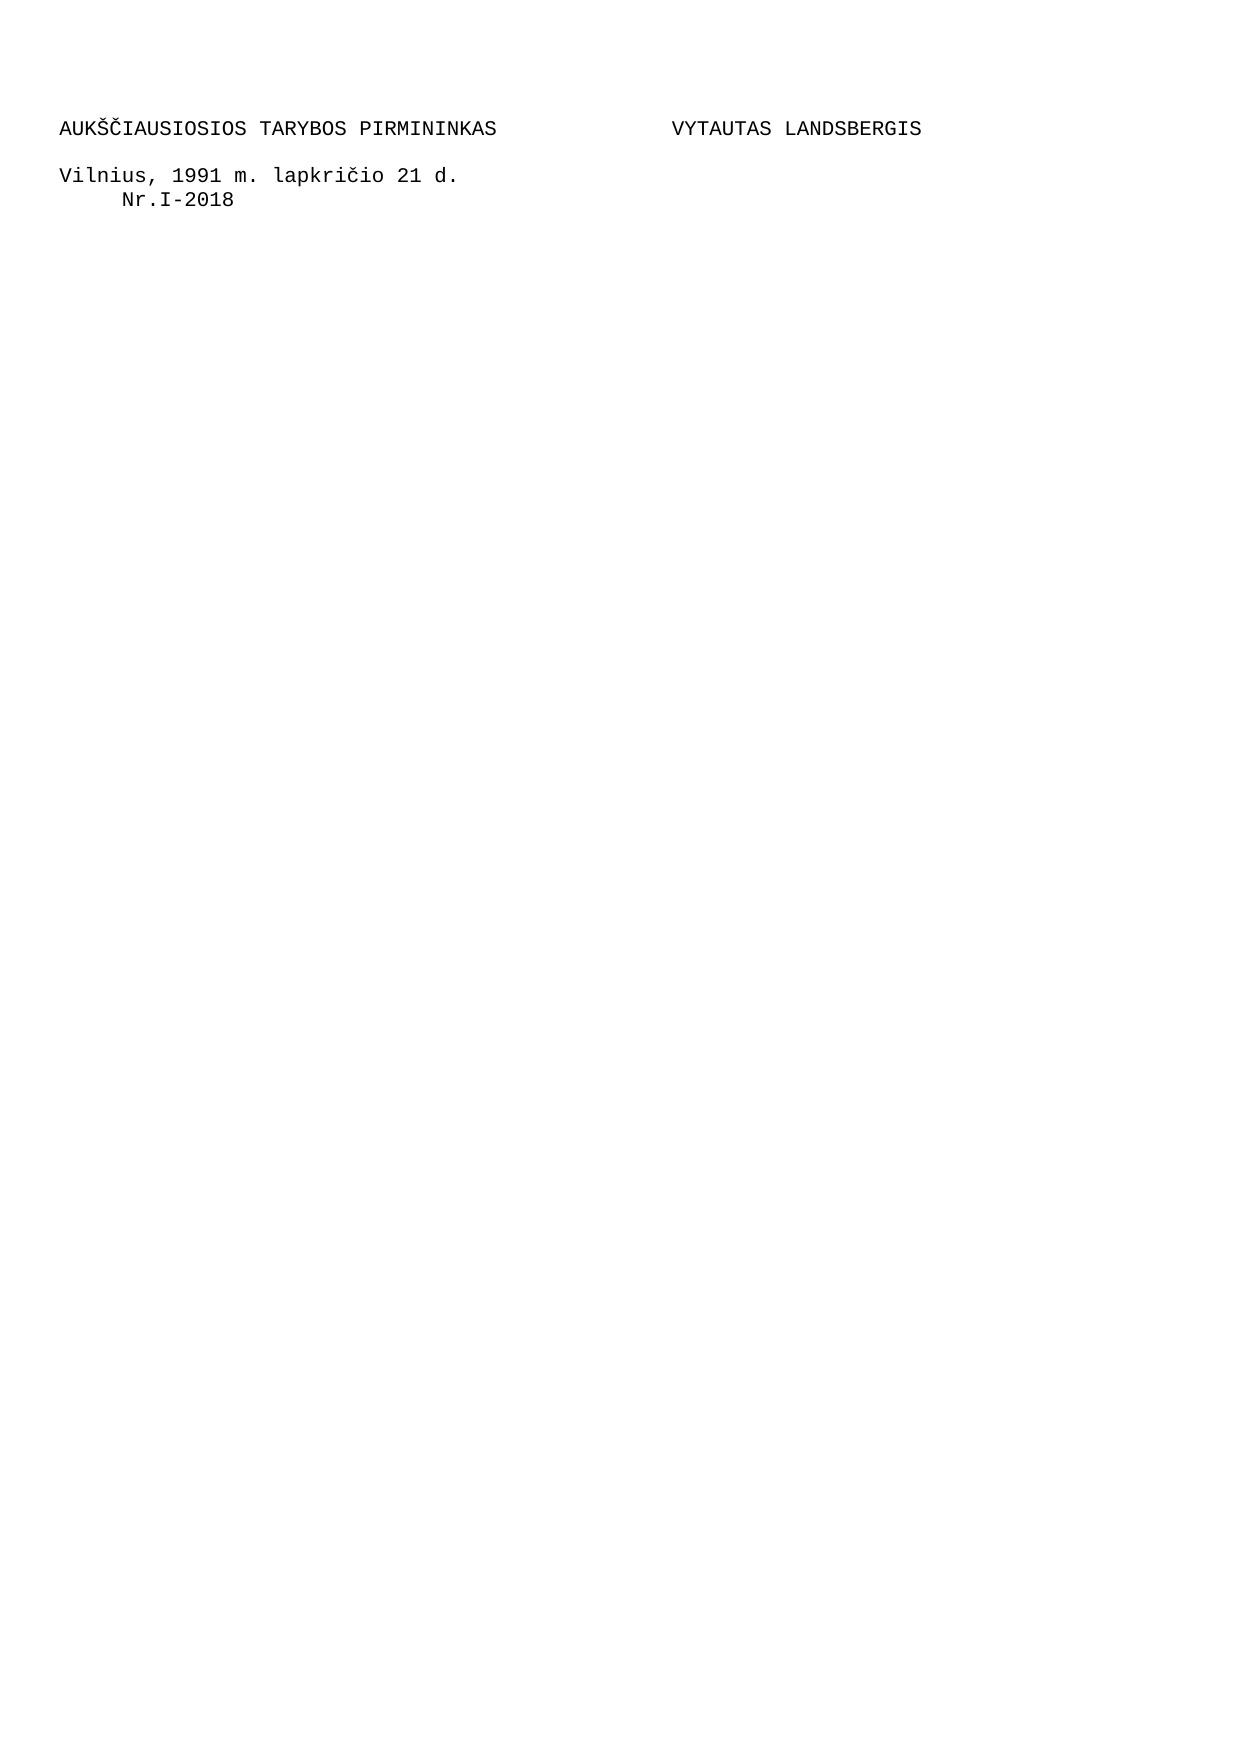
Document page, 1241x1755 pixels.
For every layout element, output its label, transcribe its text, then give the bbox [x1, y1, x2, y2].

text Vilnius, 1991 m. lapkričio 21 d. [59, 165, 1122, 189]
text Nr.I-2018 [59, 189, 1122, 213]
text AUKŠČIAUSIOSIOS TARYBOS PIRMININKAS VYTAUTAS LANDSBERGIS [59, 118, 1122, 142]
